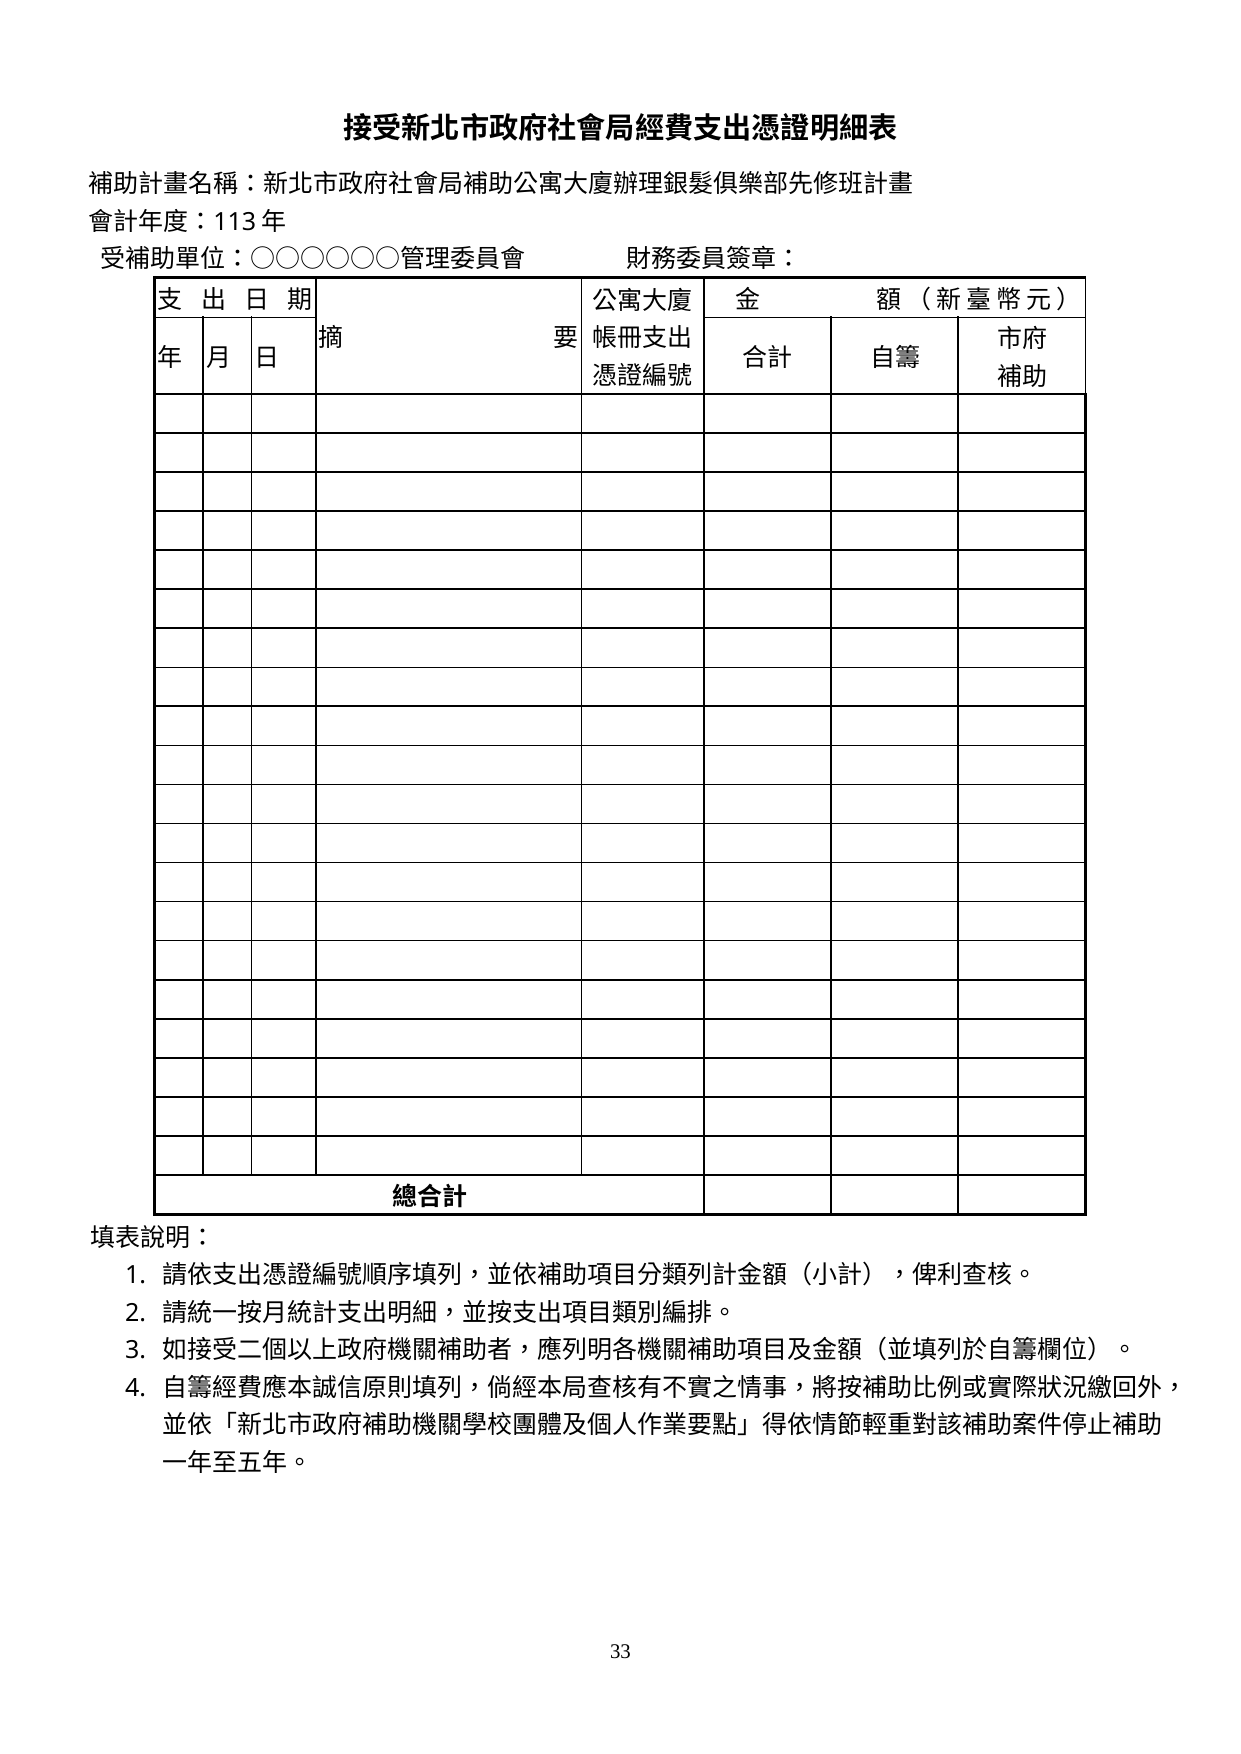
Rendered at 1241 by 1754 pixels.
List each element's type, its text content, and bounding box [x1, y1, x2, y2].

table_cell [705, 902, 830, 940]
table_cell [582, 941, 703, 979]
text 會計年度：113年 [75, 201, 1165, 238]
table_cell [959, 981, 1084, 1018]
table_cell [959, 785, 1084, 823]
table_cell [582, 551, 703, 588]
table_cell 年 [156, 318, 202, 393]
table_cell [204, 590, 251, 627]
table_cell [959, 824, 1084, 862]
table_cell [832, 1059, 957, 1096]
table_cell [959, 590, 1084, 627]
table_cell [156, 981, 202, 1018]
table_cell [705, 1176, 830, 1213]
table_cell [204, 902, 251, 940]
table_cell 日 [252, 318, 315, 393]
table_cell [582, 473, 703, 510]
table_cell [832, 668, 957, 705]
table_cell [582, 434, 703, 471]
table_cell [317, 473, 581, 510]
table_cell [832, 941, 957, 979]
table_cell [156, 1098, 202, 1135]
list 如接受二個以上政府機關補助者，應列明各機關補助項目及金額（並填列於自籌欄位）。 [125, 1329, 1165, 1366]
text 填表說明： [90, 1216, 1165, 1254]
table_cell [832, 1176, 957, 1213]
table_cell [204, 863, 251, 901]
table_cell [959, 1098, 1084, 1135]
table_cell [959, 1020, 1084, 1057]
table_cell [832, 902, 957, 940]
table_cell [832, 590, 957, 627]
table_cell [959, 941, 1084, 979]
table_cell [959, 707, 1084, 744]
table_cell [705, 473, 830, 510]
table_cell [156, 395, 202, 432]
table_cell [252, 1020, 315, 1057]
table_cell [959, 551, 1084, 588]
table_cell [959, 902, 1084, 940]
table_cell [582, 707, 703, 744]
table_cell [582, 1020, 703, 1057]
table_cell [317, 1020, 581, 1057]
table_cell [156, 434, 202, 471]
table_cell [204, 395, 251, 432]
table_cell [252, 512, 315, 549]
list 請依支出憑證編號順序填列，並依補助項目分類列計金額（小計），俾利查核。 [125, 1254, 1165, 1291]
table_cell [317, 863, 581, 901]
table_cell [705, 1059, 830, 1096]
text 受補助單位：○○○○○○管理委員會 財務委員簽章： [75, 238, 1165, 276]
table_cell [832, 434, 957, 471]
table_cell [156, 1059, 202, 1096]
table_cell [156, 512, 202, 549]
text 接受新北市政府社會局經費支出憑證明細表 [75, 88, 1165, 163]
table_cell [832, 863, 957, 901]
table_cell [959, 629, 1084, 666]
table_cell [156, 1020, 202, 1057]
table_cell [705, 434, 830, 471]
table_cell [705, 863, 830, 901]
table_cell [156, 941, 202, 979]
table_cell [204, 512, 251, 549]
table_cell [959, 512, 1084, 549]
table_cell [705, 1137, 830, 1174]
table_header 摘要 [317, 279, 581, 393]
table_cell [959, 1137, 1084, 1174]
list 自籌經費應本誠信原則填列，倘經本局查核有不實之情事，將按補助比例或實際狀況繳回外，並依「新北市政府補助機關學校團體及個人作業要點」得依情節輕重對該補助案件停止補助一年至五年。 [125, 1366, 1165, 1479]
table_cell [832, 981, 957, 1018]
table_cell [832, 473, 957, 510]
table_cell [252, 1098, 315, 1135]
table_cell [252, 395, 315, 432]
table_cell [252, 668, 315, 705]
table_cell [156, 629, 202, 666]
table_cell 月 [204, 318, 251, 393]
table_cell [705, 824, 830, 862]
table_cell [204, 629, 251, 666]
table_header 支出日期 [156, 279, 315, 316]
list 請統一按月統計支出明細，並按支出項目類別編排。 [125, 1291, 1165, 1329]
table_cell [252, 551, 315, 588]
table_cell [156, 785, 202, 823]
table_cell [582, 1059, 703, 1096]
table_cell [156, 863, 202, 901]
table_cell [204, 707, 251, 744]
table_cell [705, 785, 830, 823]
table_cell [959, 668, 1084, 705]
table_cell [317, 824, 581, 862]
table_cell [252, 590, 315, 627]
table_cell [252, 1137, 315, 1174]
table_cell [156, 746, 202, 783]
table_cell [705, 1098, 830, 1135]
table_cell [832, 551, 957, 588]
table_cell [959, 863, 1084, 901]
table_cell [705, 1020, 830, 1057]
table_cell [705, 981, 830, 1018]
table_cell [252, 629, 315, 666]
text 補助計畫名稱：新北市政府社會局補助公寓大廈辦理銀髮俱樂部先修班計畫 [75, 163, 1165, 201]
table_cell [317, 707, 581, 744]
table_cell [204, 434, 251, 471]
table_cell [959, 434, 1084, 471]
table_cell [204, 824, 251, 862]
table_cell [705, 668, 830, 705]
table_cell [705, 395, 830, 432]
table_cell [317, 512, 581, 549]
table_cell [317, 629, 581, 666]
table_cell [705, 590, 830, 627]
table_cell [705, 629, 830, 666]
table_cell [705, 707, 830, 744]
table_cell 市府 補助 [959, 318, 1085, 393]
table_cell [582, 512, 703, 549]
table_cell [252, 746, 315, 783]
table_header 公寓大廈帳冊支出憑證編號 [582, 279, 703, 393]
table_cell [582, 902, 703, 940]
table_cell [959, 395, 1084, 432]
table_cell [156, 1137, 202, 1174]
table_cell [252, 707, 315, 744]
table_cell [705, 941, 830, 979]
table_cell [317, 746, 581, 783]
table_cell 自籌 [832, 318, 957, 393]
table_cell [582, 824, 703, 862]
table_header 金 額（新臺幣元） [705, 279, 1085, 316]
table_cell [204, 1020, 251, 1057]
table_cell [252, 941, 315, 979]
table_cell [582, 981, 703, 1018]
table_cell [204, 1059, 251, 1096]
table_cell [204, 1137, 251, 1174]
table_cell [317, 1098, 581, 1135]
table_cell [832, 824, 957, 862]
table_cell [832, 1098, 957, 1135]
table_cell [317, 434, 581, 471]
table_cell [156, 668, 202, 705]
table_cell [317, 590, 581, 627]
table_cell [317, 1059, 581, 1096]
table_cell [832, 1137, 957, 1174]
table_cell [832, 707, 957, 744]
table_cell [204, 668, 251, 705]
table_cell [317, 668, 581, 705]
table_cell [959, 1176, 1084, 1213]
table_cell [252, 824, 315, 862]
table_cell 合計 [705, 318, 830, 393]
table_cell [582, 863, 703, 901]
table_cell [582, 590, 703, 627]
table_cell [832, 512, 957, 549]
table_cell [252, 1059, 315, 1096]
table_cell [204, 941, 251, 979]
table_cell [252, 785, 315, 823]
table_cell [156, 473, 202, 510]
table_cell [582, 668, 703, 705]
table_cell [705, 746, 830, 783]
table_cell [582, 785, 703, 823]
table_cell [832, 746, 957, 783]
table_cell [204, 551, 251, 588]
table_cell [204, 473, 251, 510]
table_cell [317, 981, 581, 1018]
table_cell [204, 746, 251, 783]
table_cell [582, 395, 703, 432]
table_cell 總合計 [156, 1176, 703, 1213]
table_cell [317, 551, 581, 588]
table_cell [582, 746, 703, 783]
table_cell [705, 512, 830, 549]
table_cell [156, 551, 202, 588]
table_cell [204, 981, 251, 1018]
table_cell [959, 746, 1084, 783]
table_cell [156, 590, 202, 627]
table_cell [582, 1098, 703, 1135]
table_cell [252, 434, 315, 471]
table_cell [582, 629, 703, 666]
table_cell [317, 785, 581, 823]
table_cell [582, 1137, 703, 1174]
table_cell [156, 824, 202, 862]
table_cell [156, 707, 202, 744]
table_cell [832, 629, 957, 666]
table_cell [317, 395, 581, 432]
table_cell [156, 902, 202, 940]
table_cell [705, 551, 830, 588]
table_cell [317, 941, 581, 979]
table_cell [204, 1098, 251, 1135]
table_cell [252, 902, 315, 940]
table_cell [959, 1059, 1084, 1096]
table_cell [832, 1020, 957, 1057]
table_cell [317, 1137, 581, 1174]
table_cell [252, 981, 315, 1018]
table_cell [832, 395, 957, 432]
table_cell [204, 785, 251, 823]
table_cell [252, 863, 315, 901]
table_cell [317, 902, 581, 940]
table_cell [832, 785, 957, 823]
table_cell [252, 473, 315, 510]
table_cell [959, 473, 1084, 510]
